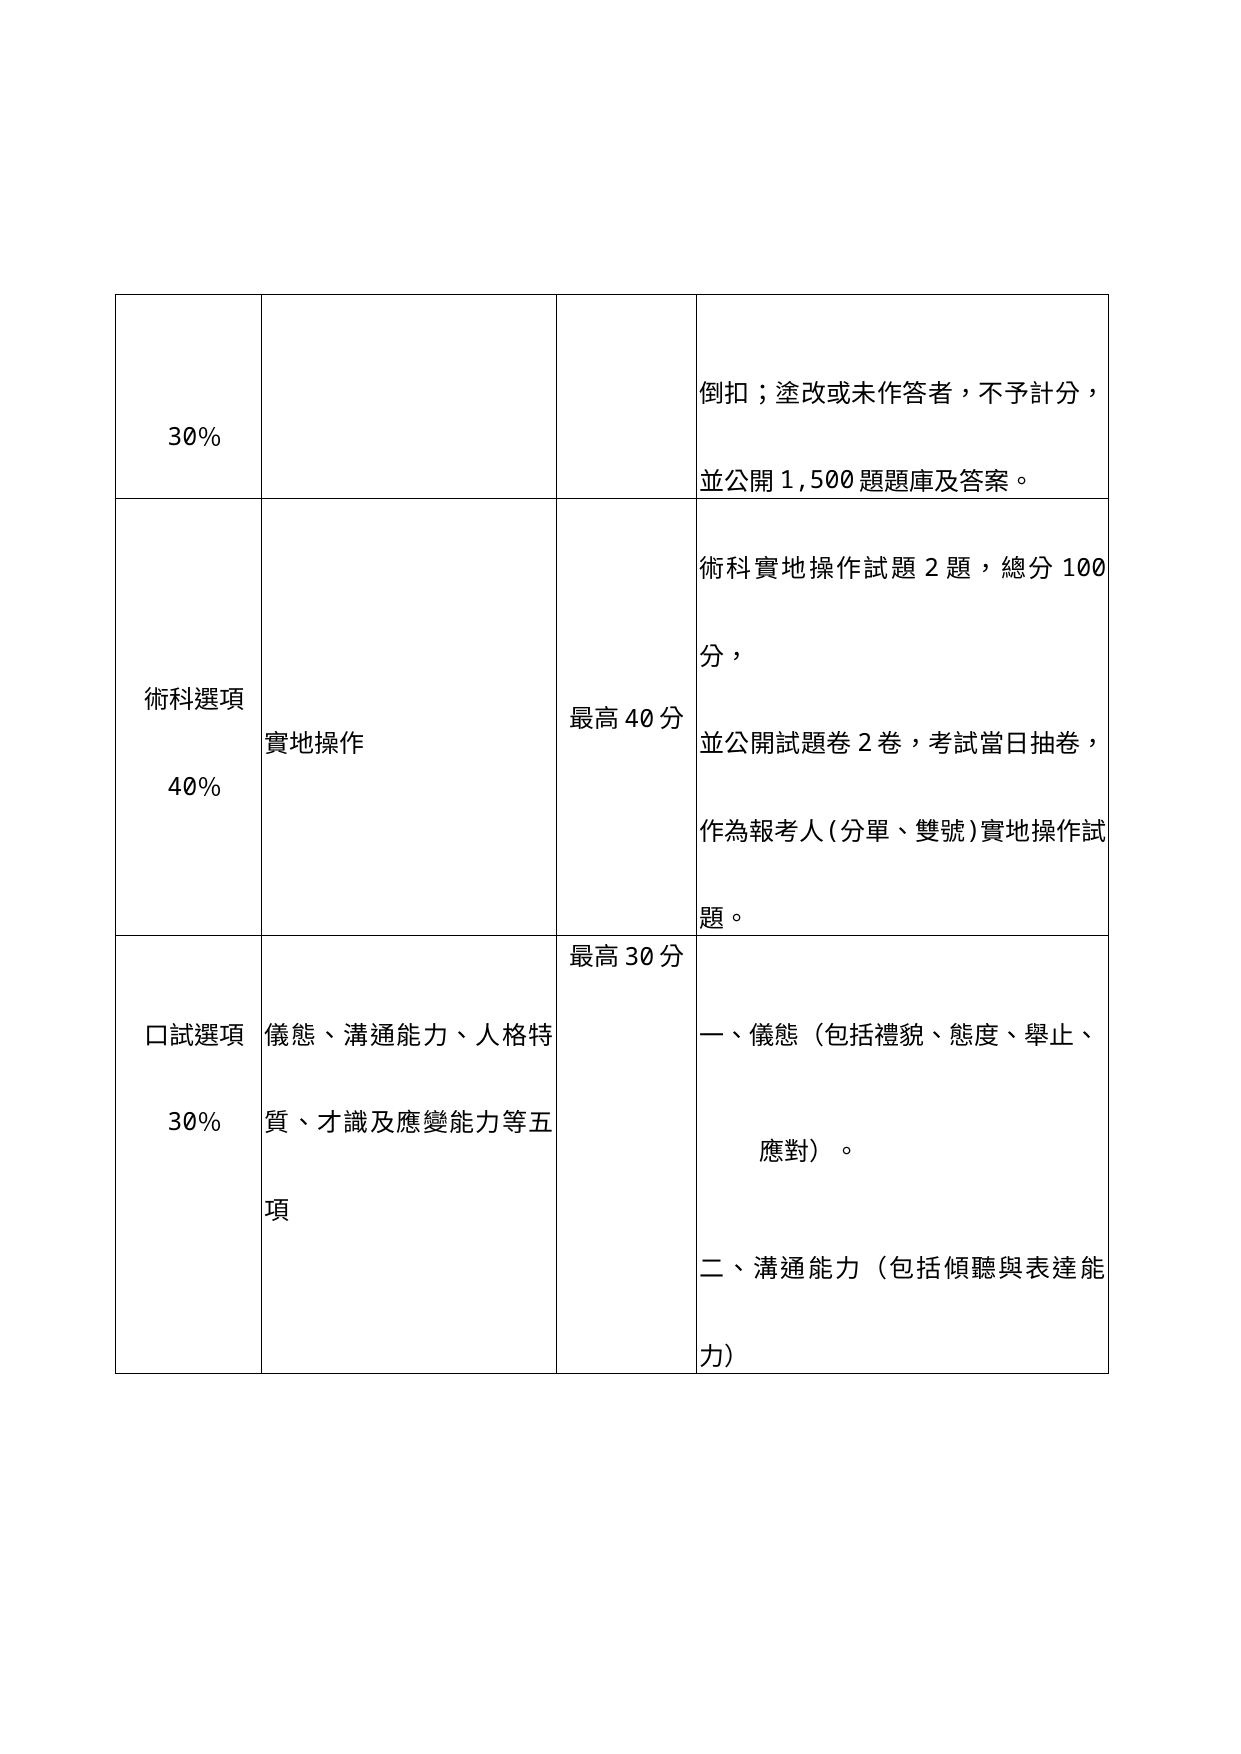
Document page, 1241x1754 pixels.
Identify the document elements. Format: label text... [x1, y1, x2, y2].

table_cell 術科選項40％ [116, 499, 261, 935]
table_cell 最高40分 [557, 499, 696, 935]
table_cell [557, 295, 696, 498]
table_cell 倒扣；塗改或未作答者，不予計分，並公開1,500題題庫及答案。 [697, 295, 1108, 498]
table_cell 實地操作 [262, 499, 556, 935]
table_cell [262, 295, 556, 498]
table_cell 30％ [116, 295, 261, 498]
table_cell 一、儀態（包括禮貌、態度、舉止、 應對）。 二、溝通能力（包括傾聽與表達能力） [697, 936, 1108, 1373]
table_cell 最高30分 [557, 936, 696, 1373]
table_cell 儀態、溝通能力、人格特質、才識及應變能力等五項 [262, 936, 556, 1373]
table_cell 口試選項30％ [116, 936, 261, 1373]
table_cell 術科實地操作試題2題，總分100分， 並公開試題卷2卷，考試當日抽卷，作為報考人(分單、雙號)實地操作試題。 [697, 499, 1108, 935]
